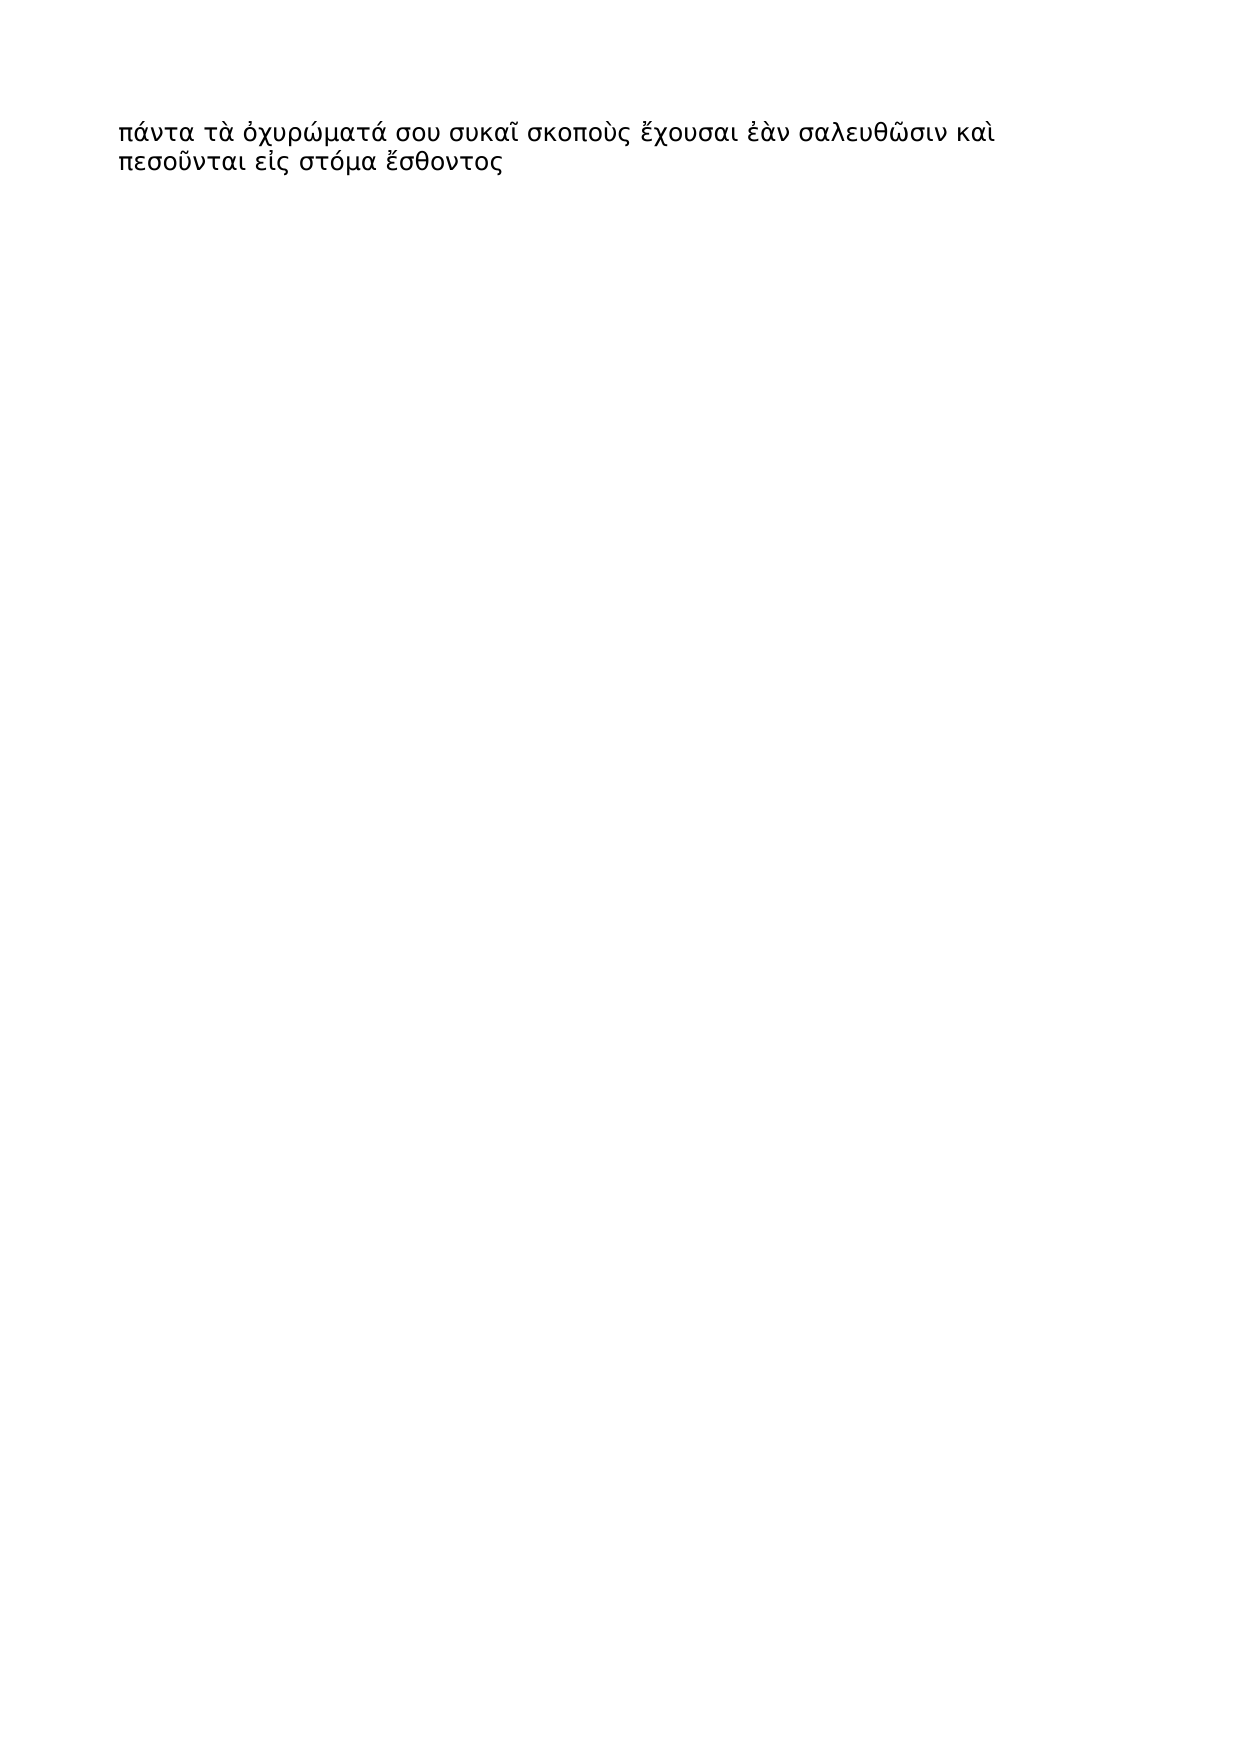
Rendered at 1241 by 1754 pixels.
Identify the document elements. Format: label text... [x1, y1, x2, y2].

text πάντα τὰ ὀχυρώματά σου συκαῖ σκοποὺς ἔχουσαι ἐὰν σαλευθῶσιν καὶ πεσοῦνται εἰς στόμα ἔσθοντος [118, 118, 1122, 176]
